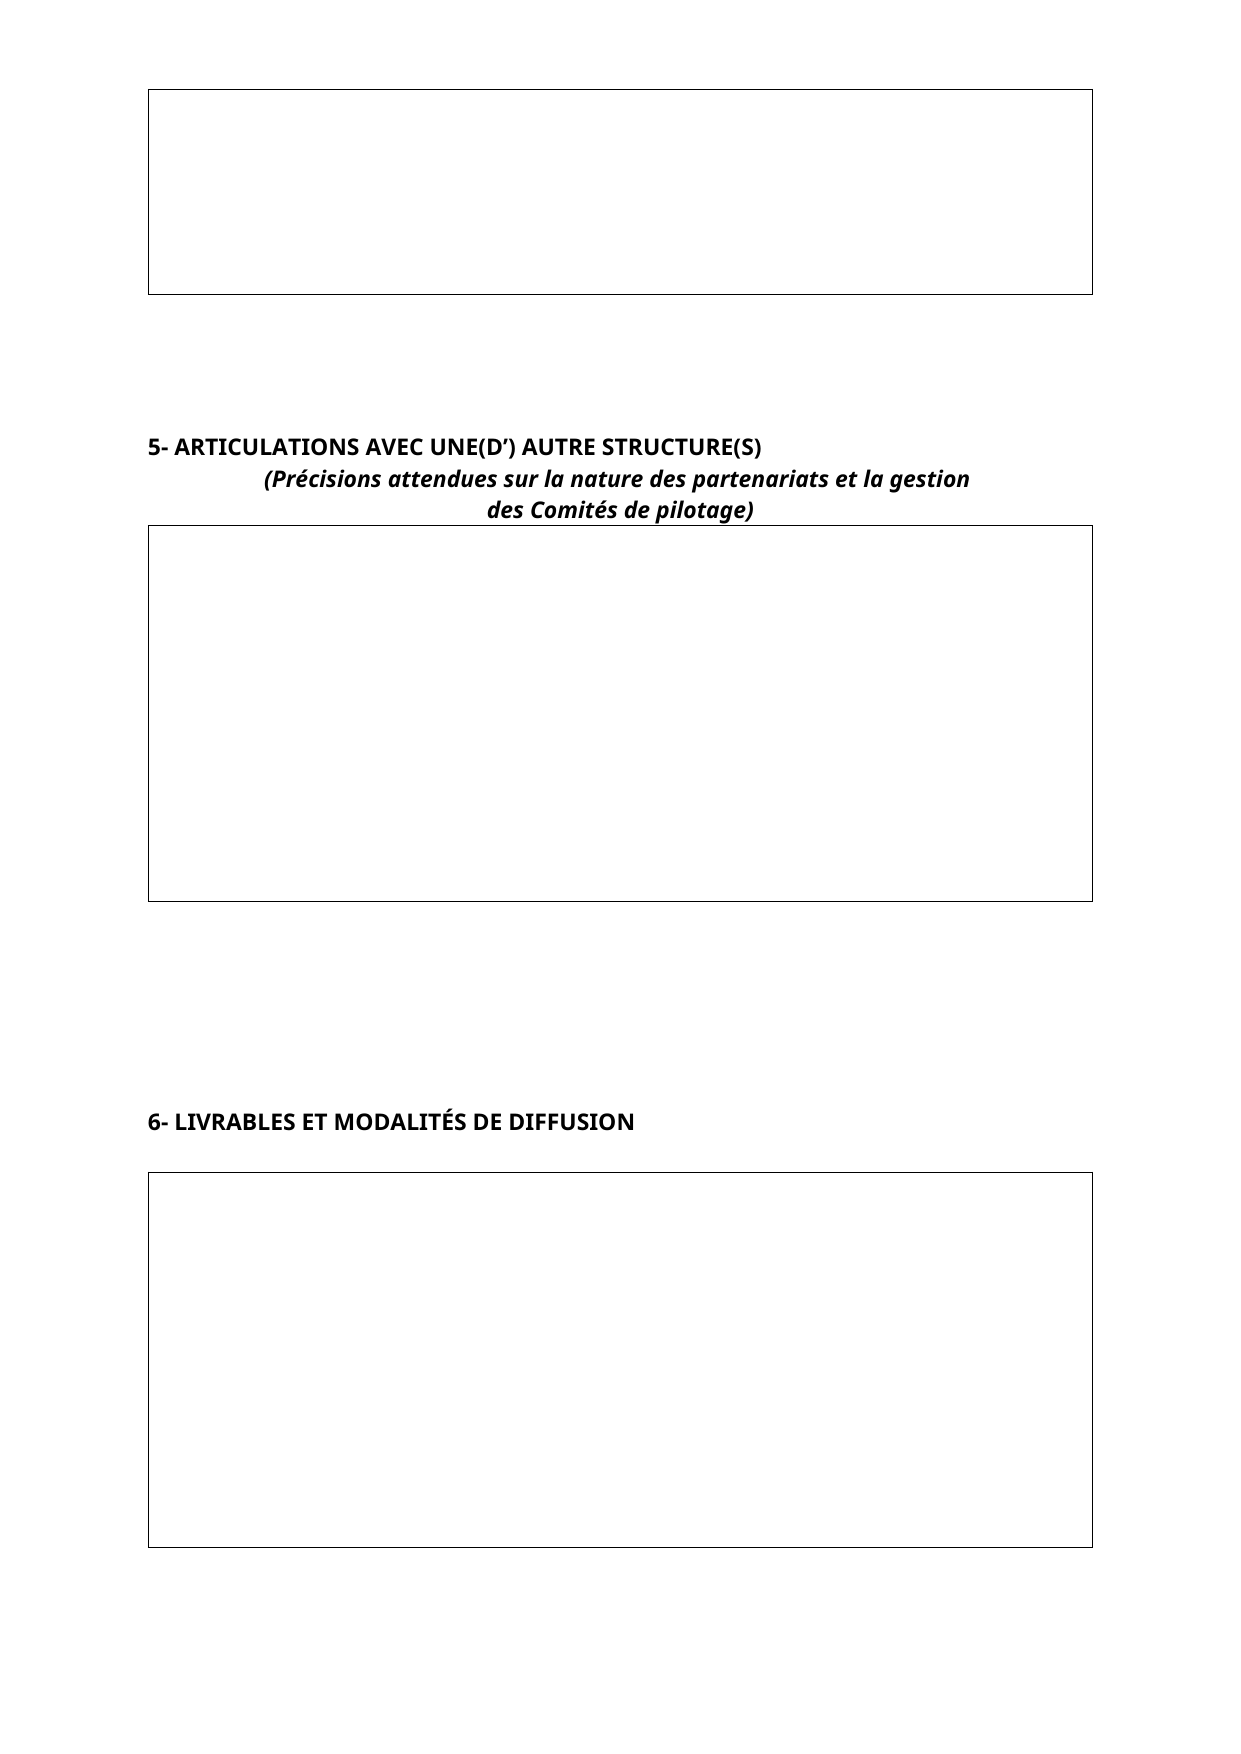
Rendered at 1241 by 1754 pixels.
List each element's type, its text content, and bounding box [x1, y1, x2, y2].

table_header [149, 526, 1092, 901]
table_header [149, 1173, 1092, 1547]
subtitle (Précisions attendues sur la nature des partenariats et la gestion [148, 463, 1092, 494]
subtitle des Comités de pilotage) [148, 494, 1092, 525]
subtitle 6- livrables et modalités de diffusion [148, 1106, 1092, 1137]
subtitle 5- ARTICULATIONS AVEC UNE(D’) AUTRE STRUCTURE(S) [148, 431, 1092, 463]
table_header [149, 90, 1092, 294]
